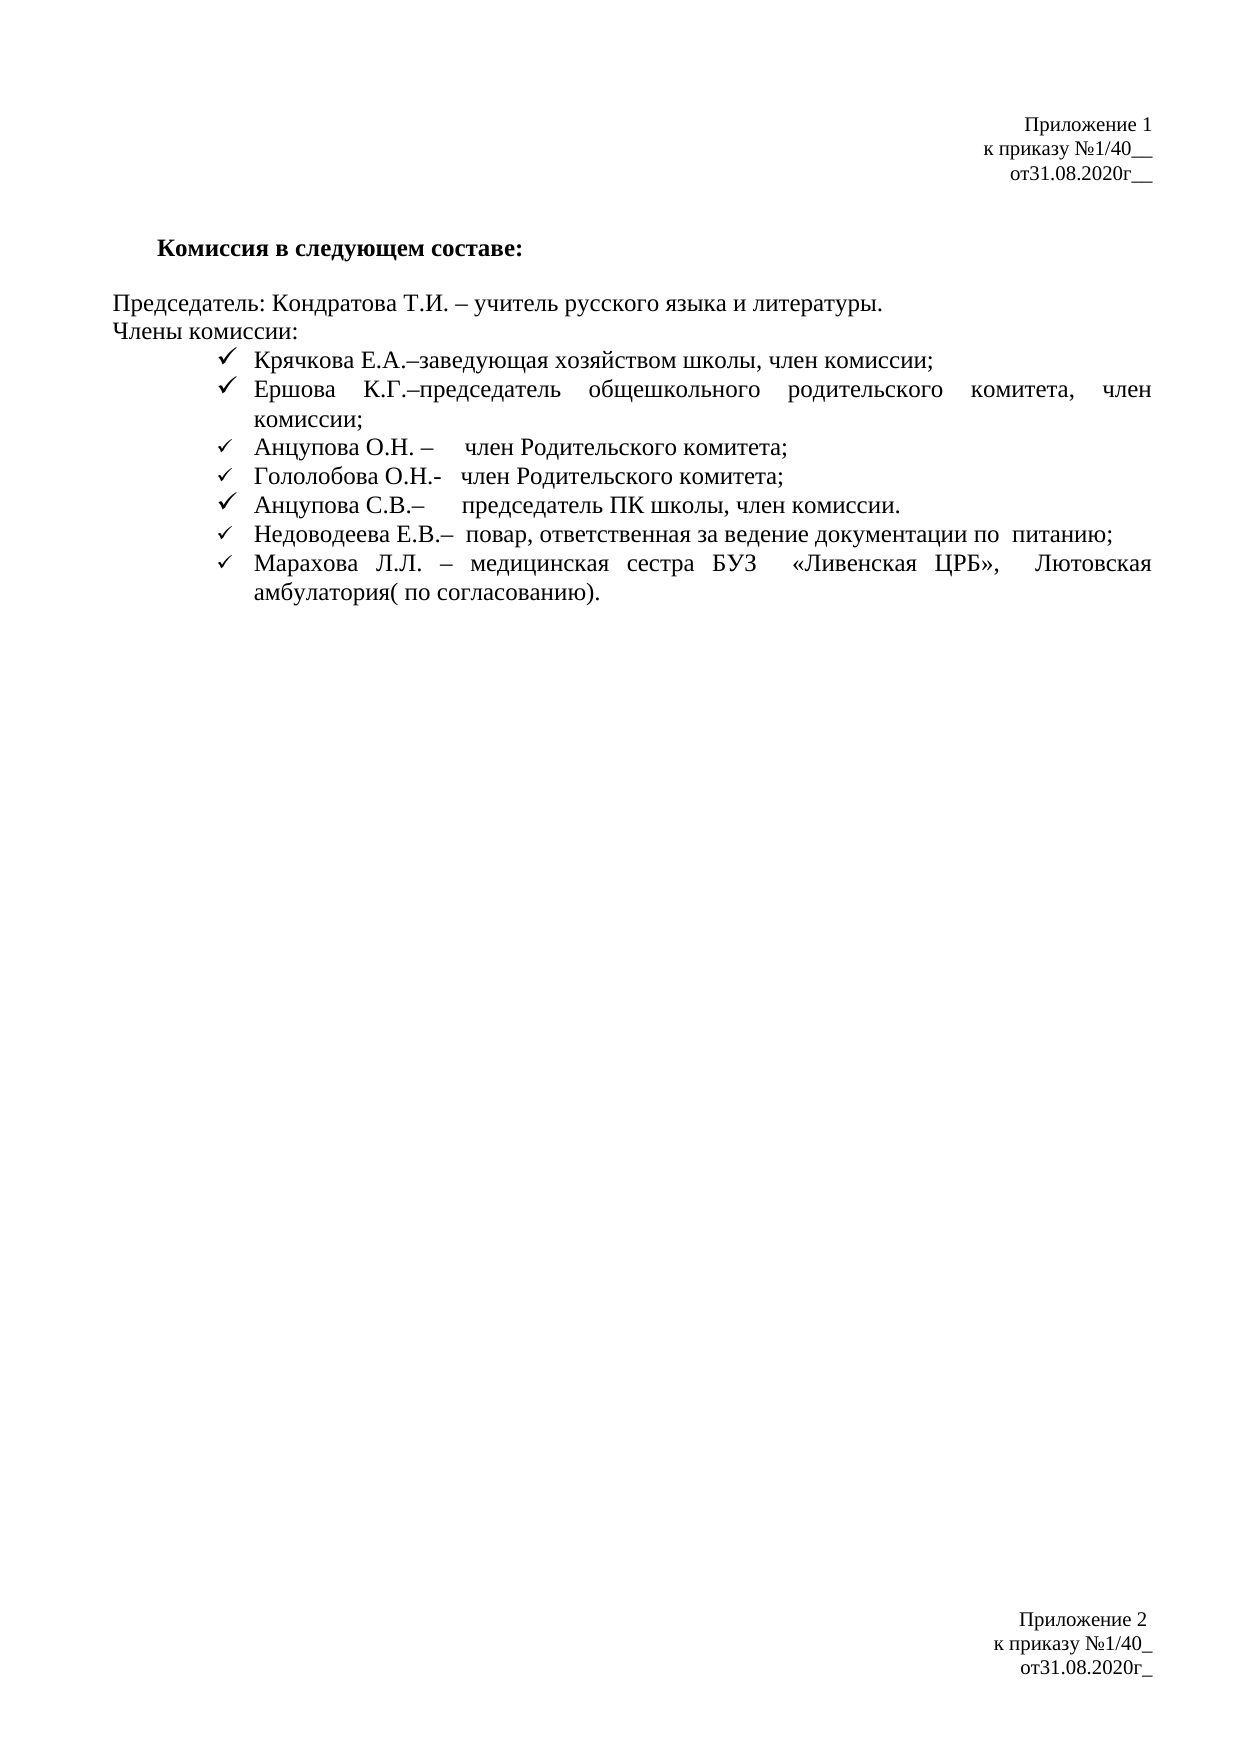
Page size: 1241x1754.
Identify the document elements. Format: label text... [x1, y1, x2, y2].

text Комиссия в следующем составе: [157, 233, 1152, 261]
text Члены комиссии: [112, 316, 1152, 345]
text Приложение 1 [112, 112, 1152, 136]
list Гололобова О.Н.- член Родительского комитета; [216, 461, 1152, 490]
text Приложение 2 [112, 1607, 1152, 1631]
list Ершова К.Г.–председатель общешкольного родительского комитета, член комиссии; [216, 374, 1152, 432]
text от31.08.2020г__ [112, 160, 1152, 184]
list Недоводеева Е.В.– повар, ответственная за ведение документации по питанию; [216, 519, 1152, 548]
text к приказу №1/40__ [112, 136, 1152, 160]
list Марахова Л.Л. – медицинская сестра БУЗ «Ливенская ЦРБ», Лютовская амбулатория( по согласованию). [216, 548, 1152, 606]
text к приказу №1/40_ [112, 1631, 1152, 1655]
list Анцупова С.В.– председатель ПК школы, член комиссии. [216, 490, 1152, 519]
text от31.08.2020г_ [112, 1655, 1152, 1679]
text Председатель: Кондратова Т.И. – учитель русского языка и литературы. [112, 288, 1152, 316]
list Крячкова Е.А.–заведующая хозяйством школы, член комиссии; [216, 345, 1152, 374]
list Анцупова О.Н. – член Родительского комитета; [216, 432, 1152, 461]
